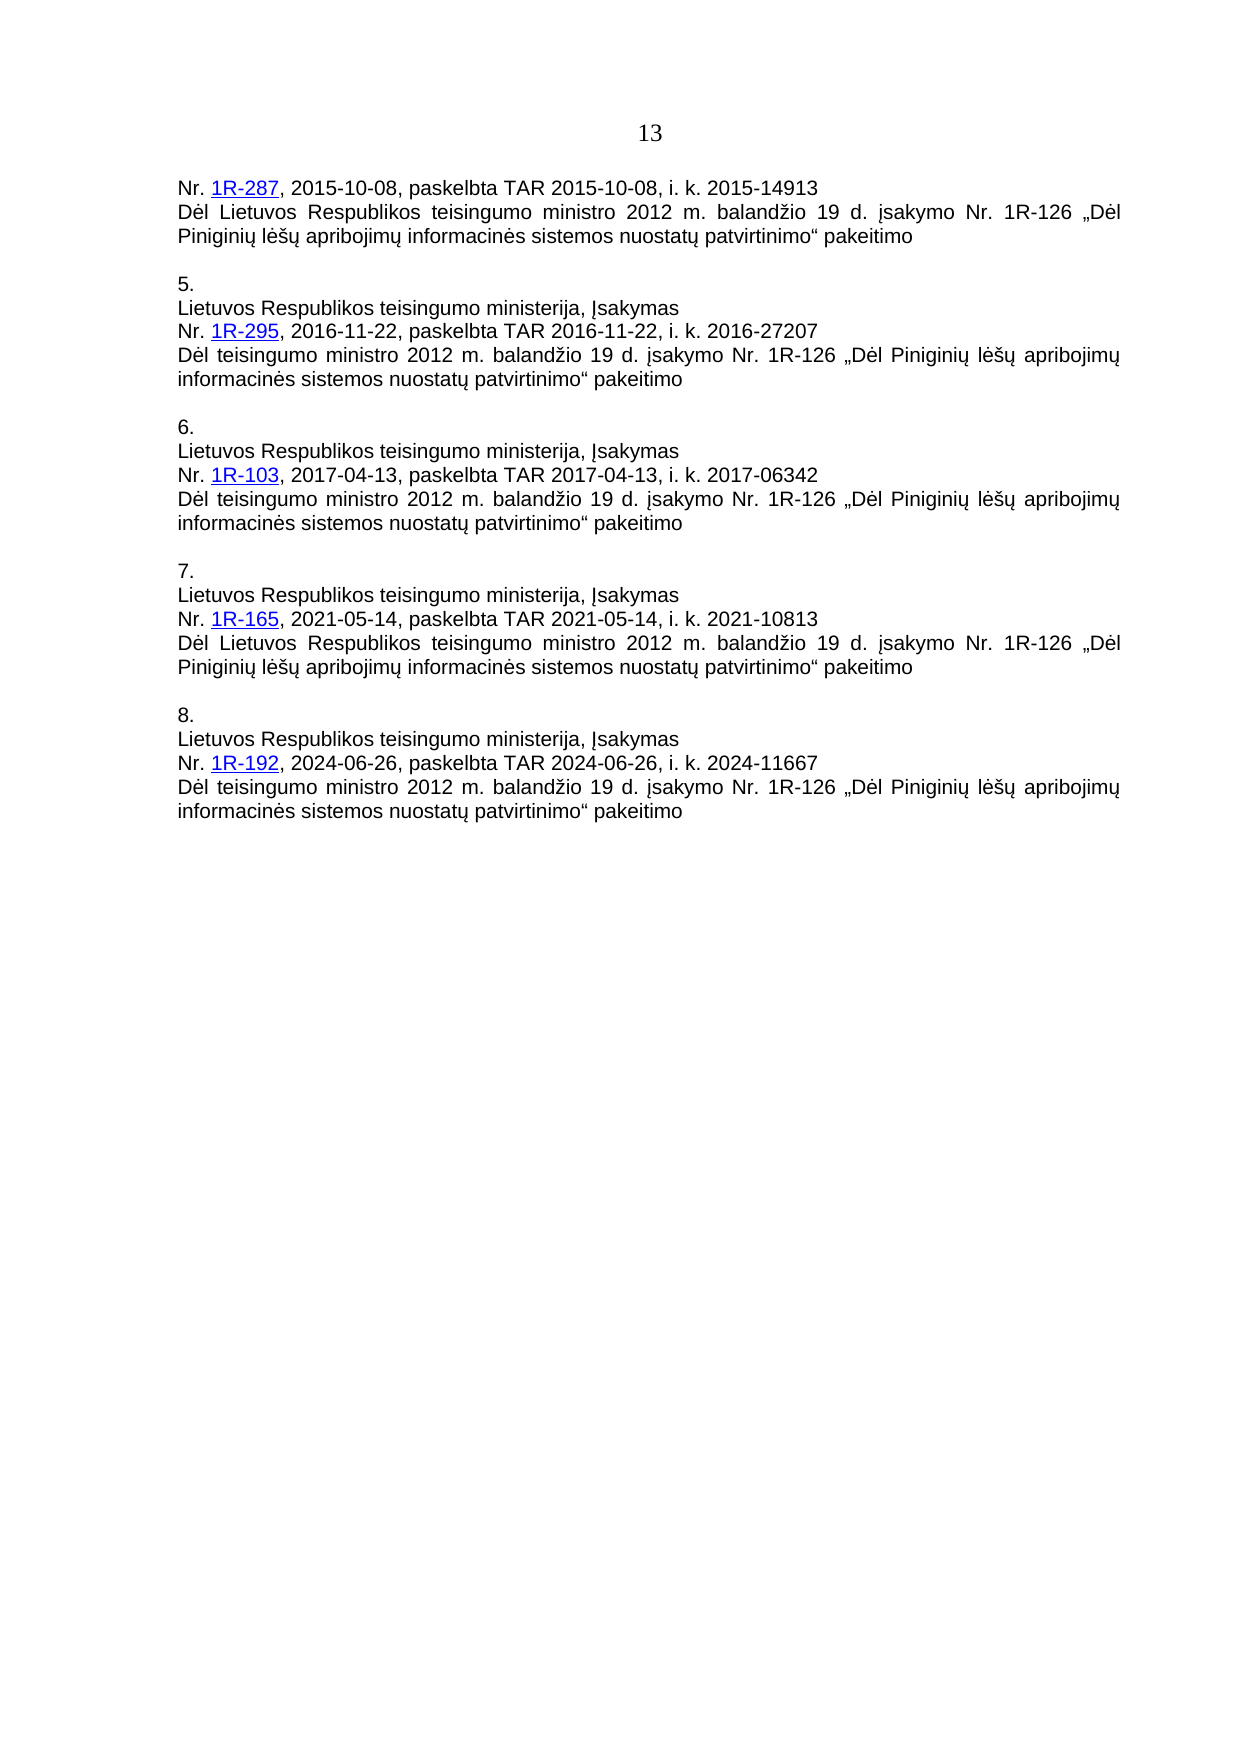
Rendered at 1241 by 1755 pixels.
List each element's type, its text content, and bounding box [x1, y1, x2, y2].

text 8. [177, 703, 1122, 727]
text Lietuvos Respublikos teisingumo ministerija, Įsakymas [177, 583, 1122, 607]
text Lietuvos Respublikos teisingumo ministerija, Įsakymas [177, 439, 1122, 463]
text Dėl teisingumo ministro 2012 m. balandžio 19 d. įsakymo Nr. 1R-126 „Dėl Piniginių lėšų apribojimų informacinės sistemos nuostatų patvirtinimo“ pakeitimo [177, 774, 1122, 822]
text Nr. 1R-192, 2024-06-26, paskelbta TAR 2024-06-26, i. k. 2024-11667 [177, 751, 1122, 774]
text Nr. 1R-103, 2017-04-13, paskelbta TAR 2017-04-13, i. k. 2017-06342 [177, 463, 1122, 487]
text 6. [177, 415, 1122, 439]
text Nr. 1R-287, 2015-10-08, paskelbta TAR 2015-10-08, i. k. 2015-14913 [177, 176, 1122, 199]
text Dėl teisingumo ministro 2012 m. balandžio 19 d. įsakymo Nr. 1R-126 „Dėl Piniginių lėšų apribojimų informacinės sistemos nuostatų patvirtinimo“ pakeitimo [177, 343, 1122, 391]
text Dėl Lietuvos Respublikos teisingumo ministro 2012 m. balandžio 19 d. įsakymo Nr. 1R-126 „Dėl Piniginių lėšų apribojimų informacinės sistemos nuostatų patvirtinimo“ pakeitimo [177, 631, 1122, 679]
text Dėl Lietuvos Respublikos teisingumo ministro 2012 m. balandžio 19 d. įsakymo Nr. 1R-126 „Dėl Piniginių lėšų apribojimų informacinės sistemos nuostatų patvirtinimo“ pakeitimo [177, 199, 1122, 247]
text 5. [177, 271, 1122, 295]
text Dėl teisingumo ministro 2012 m. balandžio 19 d. įsakymo Nr. 1R-126 „Dėl Piniginių lėšų apribojimų informacinės sistemos nuostatų patvirtinimo“ pakeitimo [177, 487, 1122, 535]
text Lietuvos Respublikos teisingumo ministerija, Įsakymas [177, 727, 1122, 751]
text Nr. 1R-295, 2016-11-22, paskelbta TAR 2016-11-22, i. k. 2016-27207 [177, 319, 1122, 343]
text Lietuvos Respublikos teisingumo ministerija, Įsakymas [177, 295, 1122, 319]
text Nr. 1R-165, 2021-05-14, paskelbta TAR 2021-05-14, i. k. 2021-10813 [177, 607, 1122, 631]
text 7. [177, 559, 1122, 583]
